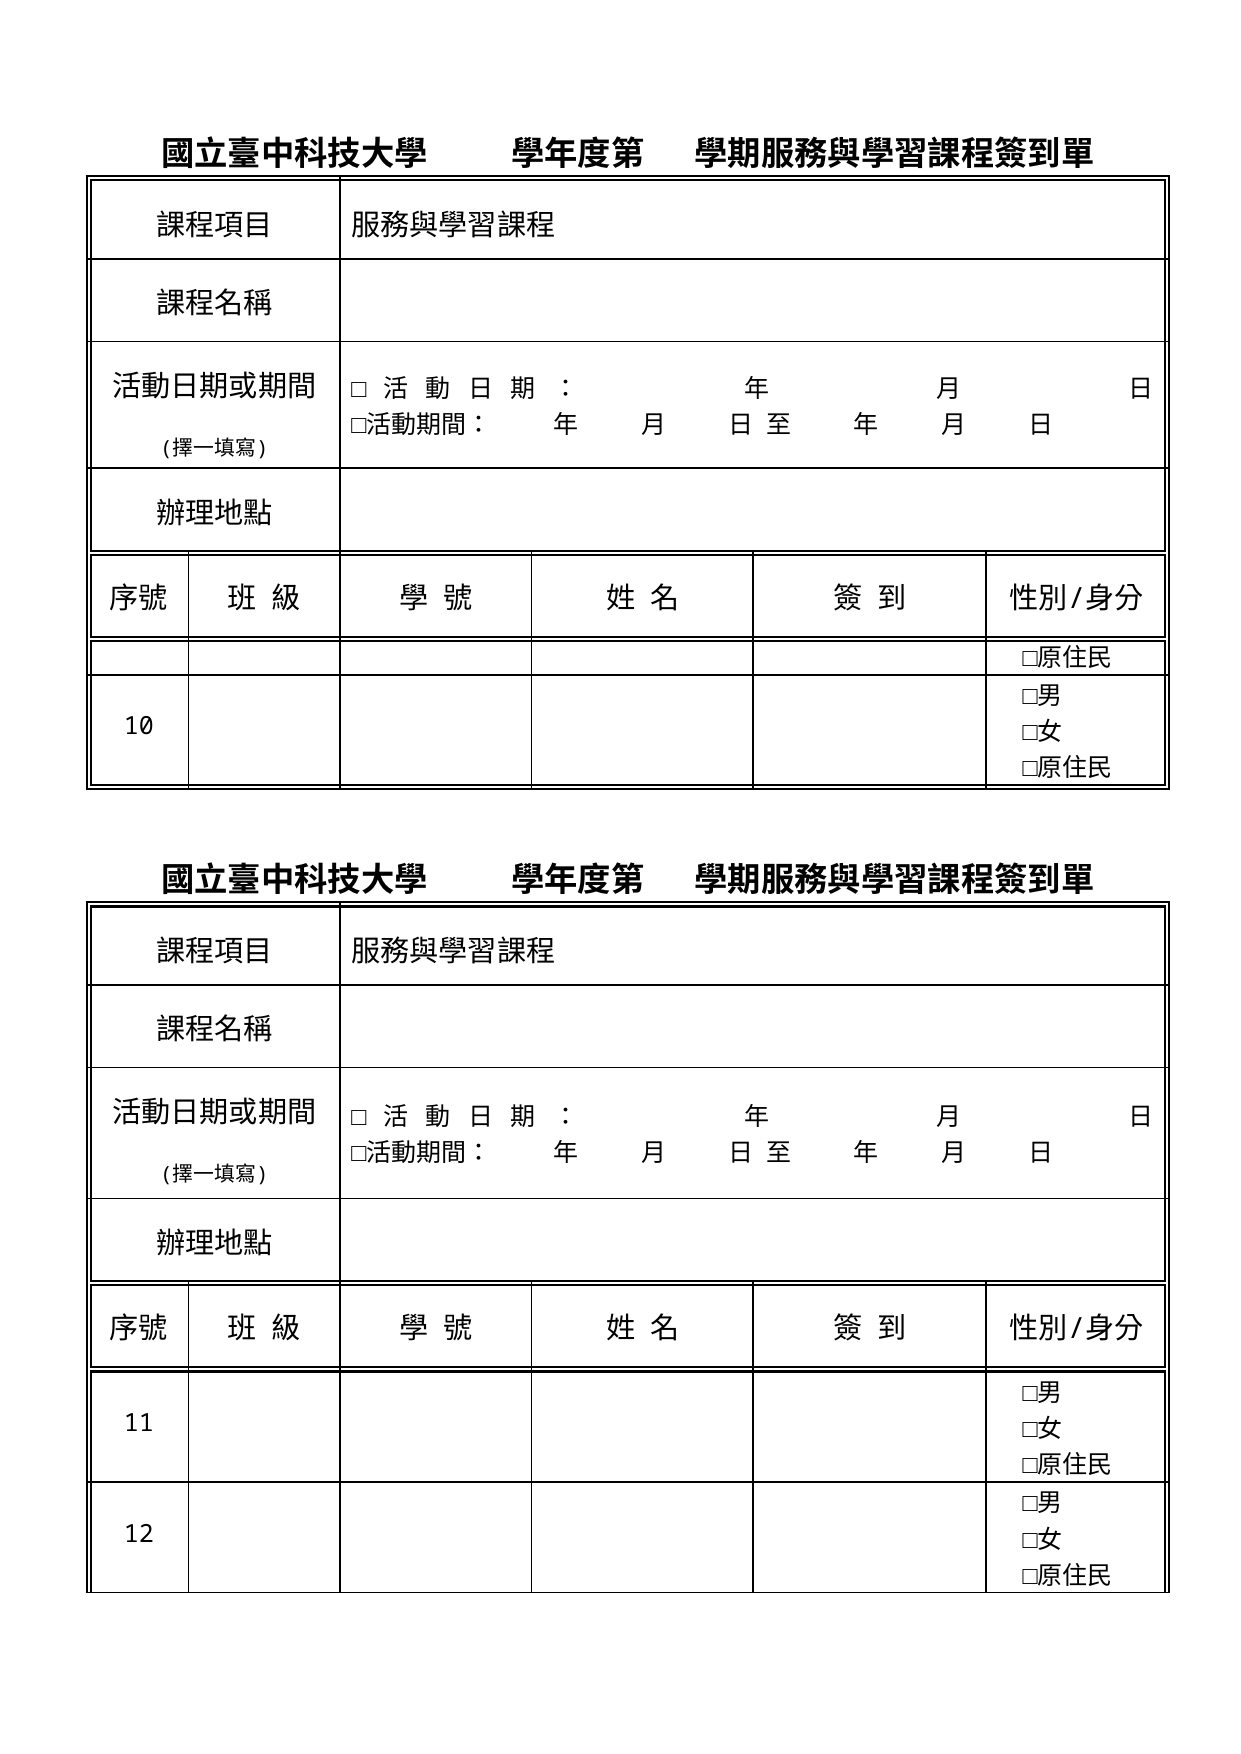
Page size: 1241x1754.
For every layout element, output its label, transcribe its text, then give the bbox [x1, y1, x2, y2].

table_cell [341, 642, 531, 674]
table_header 國立臺中科技大學 學年度第 學期服務與學習課程簽到單 [89, 853, 1167, 901]
table_cell 姓 名 [532, 1286, 752, 1366]
table_cell 課程項目 [92, 908, 339, 984]
table_cell [189, 676, 339, 784]
table_cell [532, 676, 752, 784]
table_cell 性別/身分 [987, 1286, 1164, 1366]
table_cell [754, 1483, 985, 1592]
table_header 國立臺中科技大學 學年度第 學期服務與學習課程簽到單 [89, 127, 1167, 175]
table_cell 學 號 [341, 556, 531, 636]
table_cell [754, 1373, 985, 1481]
table_cell [189, 1483, 339, 1592]
table_cell [532, 1483, 752, 1592]
table_cell [189, 642, 339, 674]
table_cell [754, 676, 985, 784]
table_cell 序號 [92, 556, 188, 636]
table_cell 班 級 [189, 556, 339, 636]
table_cell 課程項目 [92, 181, 339, 258]
table_cell [532, 642, 752, 674]
table_cell [341, 260, 1164, 341]
table_cell [341, 1373, 531, 1481]
table_cell □男 □女 □原住民 [987, 676, 1164, 784]
table_cell [532, 1373, 752, 1481]
table_cell 活動日期或期間 (擇一填寫) [92, 342, 339, 467]
table_cell 活動日期或期間 (擇一填寫) [92, 1068, 339, 1197]
table_cell 簽 到 [754, 556, 985, 636]
table_cell [341, 676, 531, 784]
table_cell 辦理地點 [92, 469, 339, 550]
table_cell [341, 986, 1164, 1067]
table_cell 服務與學習課程 [341, 908, 1164, 984]
table_cell □男 □女 □原住民 [987, 1483, 1164, 1592]
table_cell 班 級 [189, 1286, 339, 1366]
table_cell 姓 名 [532, 556, 752, 636]
table_cell [341, 1199, 1164, 1280]
table_cell [189, 1373, 339, 1481]
table_cell [341, 1483, 531, 1592]
table_cell 課程名稱 [92, 986, 339, 1067]
table_cell 10 [92, 676, 188, 784]
table_cell □活動日期： 年 月 日 □活動期間： 年 月 日 至 年 月 日 [341, 342, 1164, 467]
table_cell □活動日期： 年 月 日 □活動期間： 年 月 日 至 年 月 日 [341, 1068, 1164, 1197]
table_cell 性別/身分 [987, 556, 1164, 636]
table_cell 12 [92, 1483, 188, 1592]
table_cell □原住民 [987, 642, 1164, 674]
table_cell 11 [92, 1373, 188, 1481]
table_cell □男 □女 □原住民 [987, 1373, 1164, 1481]
table_cell [92, 642, 188, 674]
table_cell [754, 642, 985, 674]
table_cell 辦理地點 [92, 1199, 339, 1280]
table_cell 簽 到 [754, 1286, 985, 1366]
table_cell 服務與學習課程 [341, 181, 1164, 258]
table_cell 學 號 [341, 1286, 531, 1366]
table_cell 序號 [92, 1286, 188, 1366]
table_cell 課程名稱 [92, 260, 339, 341]
table_cell [341, 469, 1164, 550]
